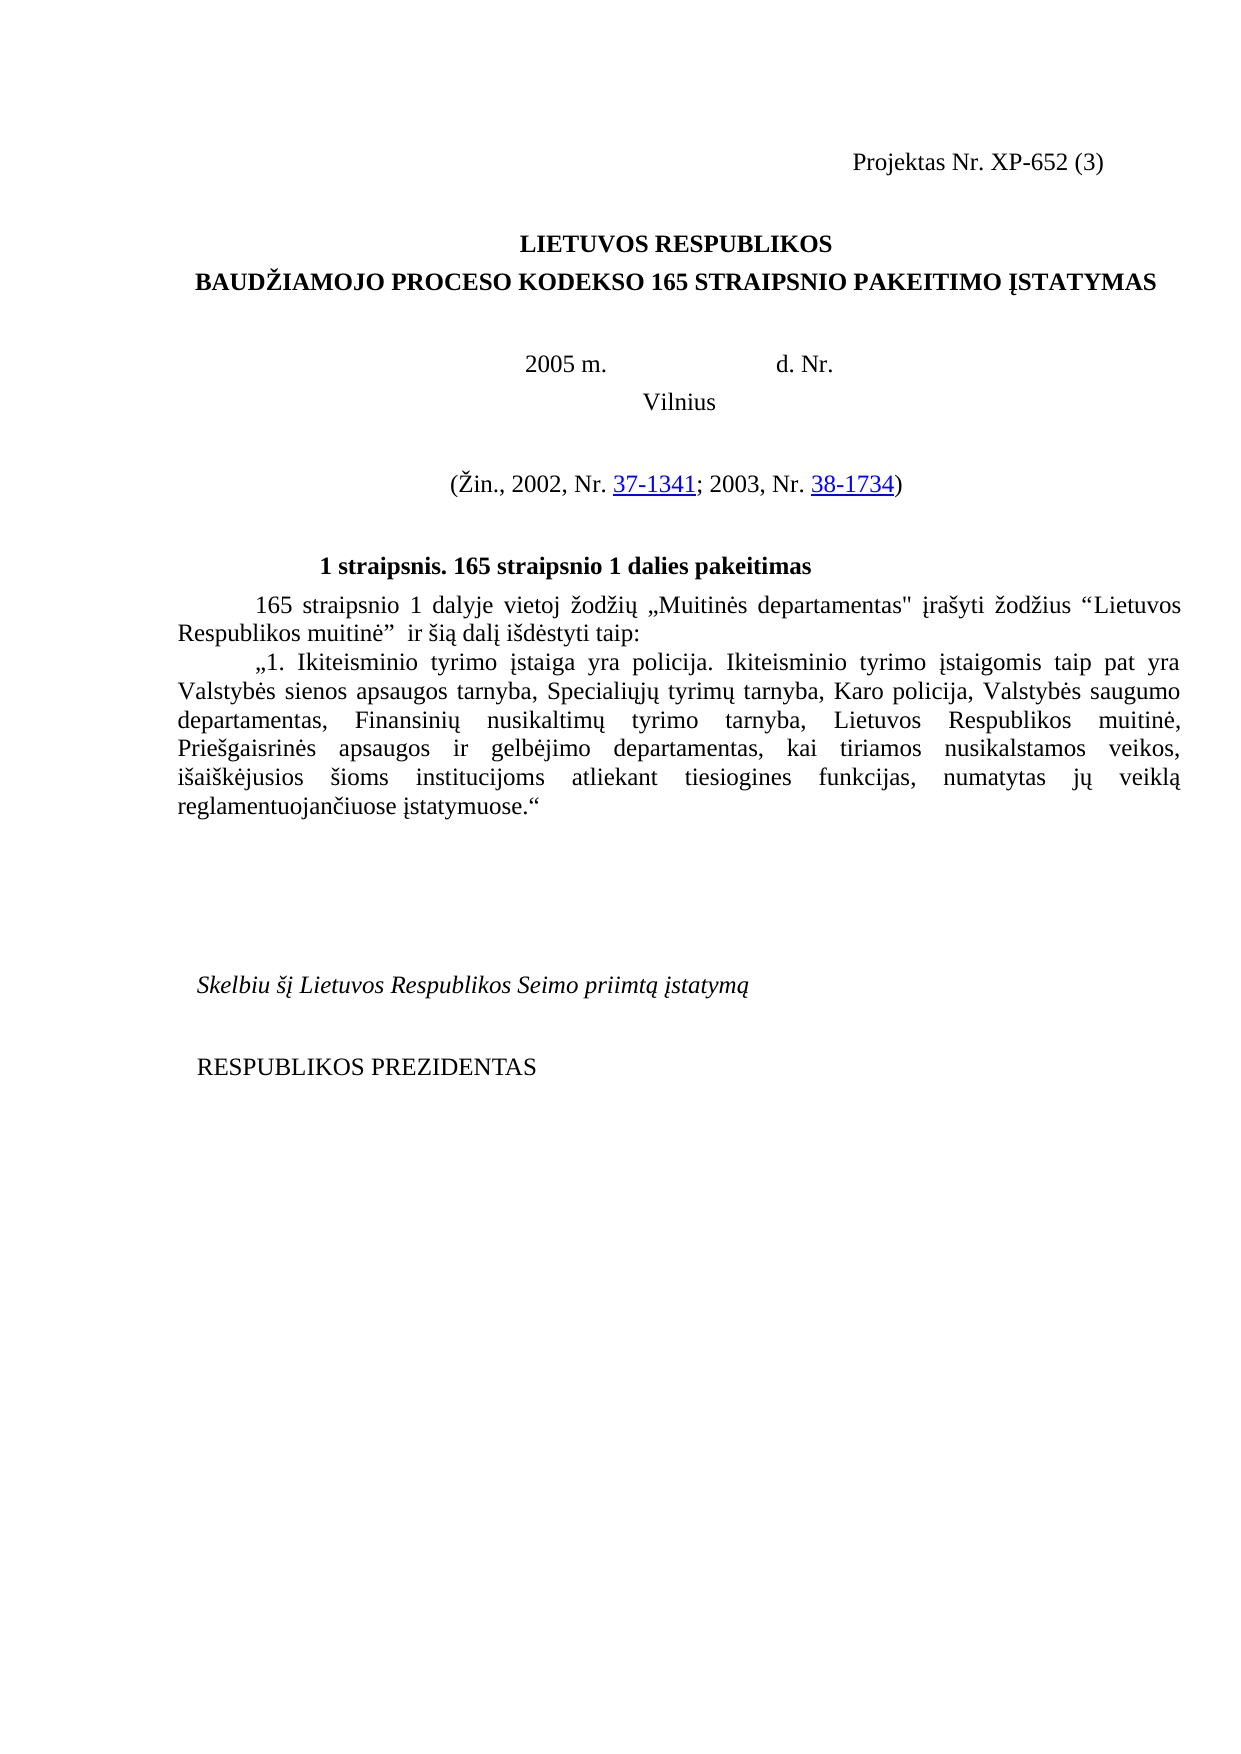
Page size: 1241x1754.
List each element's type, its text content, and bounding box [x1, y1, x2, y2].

text (Žin., 2002, Nr. 37-1341; 2003, Nr. 38-1734) [177, 469, 1181, 498]
text RESPUBLIKOS PREZIDENTAS [177, 1052, 1181, 1081]
text 1 straipsnis. 165 straipsnio 1 dalies pakeitimas [177, 551, 1181, 580]
text 165 straipsnio 1 dalyje vietoj žodžių „Muitinės departamentas" įrašyti žodžius “Lietuvos Respublikos muitinė” ir šią dalį išdėstyti taip: [177, 590, 1181, 647]
text Vilnius [177, 387, 1181, 416]
text Skelbiu šį Lietuvos Respublikos Seimo priimtą įstatymą [177, 970, 1181, 999]
text „1. Ikiteisminio tyrimo įstaiga yra policija. Ikiteisminio tyrimo įstaigomis taip pat yra Valstybės sienos apsaugos tarnyba, Specialiųjų tyrimų tarnyba, Karo policija, Valstybės saugumo departamentas, Finansinių nusikaltimų tyrimo tarnyba, Lietuvos Respublikos muitinė, Priešgaisrinės apsaugos ir gelbėjimo departamentas, kai tiriamos nusikalstamos veikos, išaiškėjusios šioms institucijoms atliekant tiesiogines funkcijas, numatytas jų veiklą reglamentuojančiuose įstatymuose.“ [177, 647, 1181, 820]
text 2005 m. d. Nr. [177, 349, 1181, 378]
text Projektas Nr. XP-652 (3) [717, 147, 1181, 176]
text BAUDŽIAMOJO PROCESO KODEKSO 165 STRAIPSNIO PAKEITIMO ĮSTATYMAS [177, 267, 1181, 296]
text LIETUVOS RESPUBLIKOS [177, 229, 1181, 258]
